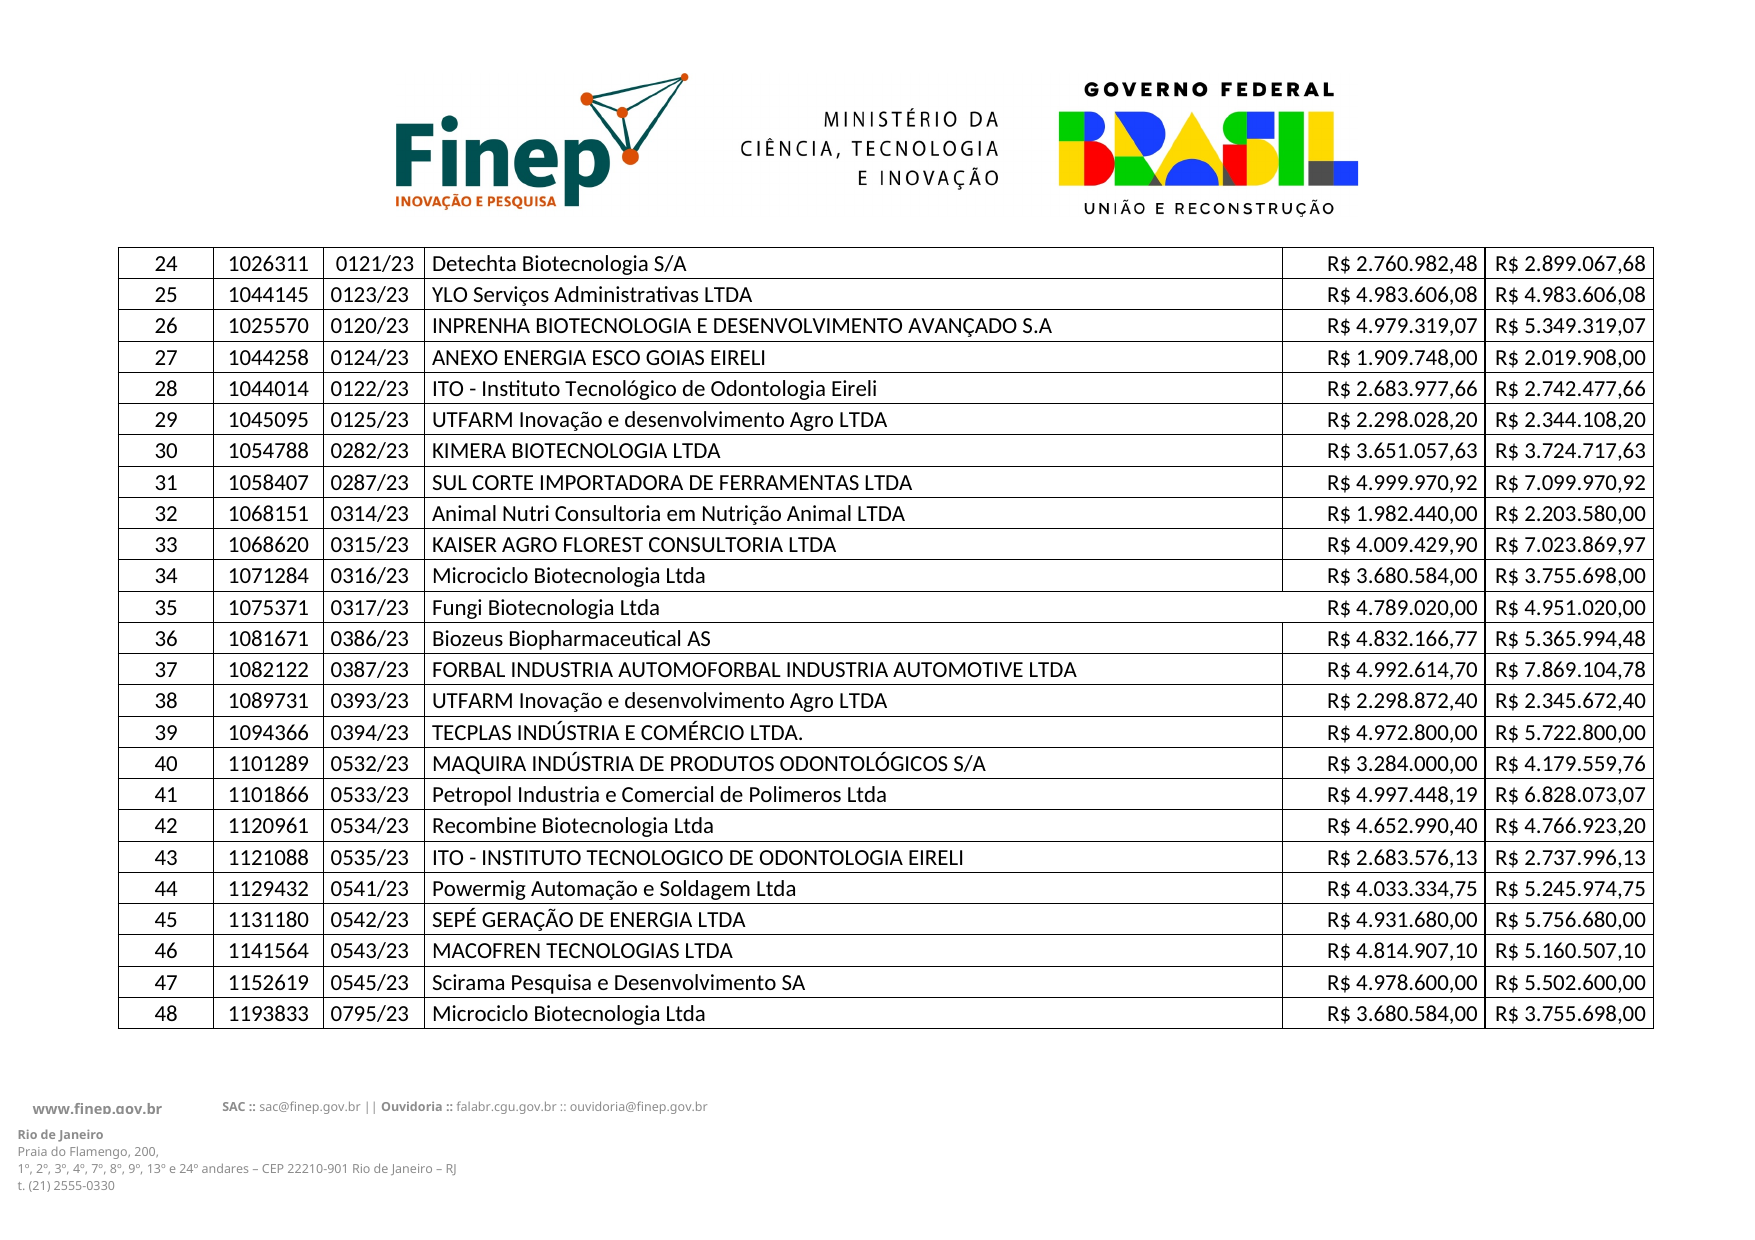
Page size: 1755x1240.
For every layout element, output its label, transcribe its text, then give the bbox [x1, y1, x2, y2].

table_cell R$ 2.345.672,40 [1486, 685, 1653, 716]
table_cell 1120961 [214, 810, 323, 841]
table_cell R$ 4.179.559,76 [1486, 748, 1653, 778]
table_cell 0393/23 [324, 685, 424, 716]
table_cell MACOFREN TECNOLOGIAS LTDA [425, 935, 1282, 966]
table_cell R$ 6.828.073,07 [1486, 779, 1653, 809]
table_cell R$ 3.755.698,00 [1486, 998, 1653, 1028]
table_cell 0121/23 [324, 248, 424, 278]
table_cell YLO Serviços Administrativas LTDA [425, 279, 1282, 309]
table_cell R$ 4.652.990,40 [1283, 810, 1484, 841]
table_cell 35 [119, 592, 213, 622]
table_cell 48 [119, 998, 213, 1028]
table_cell 31 [119, 467, 213, 497]
table_cell 33 [119, 529, 213, 559]
table_cell 1121088 [214, 842, 323, 872]
table_cell Recombine Biotecnologia Ltda [425, 810, 1282, 841]
table_cell R$ 7.023.869,97 [1486, 529, 1653, 559]
table_cell 0545/23 [324, 967, 424, 997]
table_cell R$ 5.502.600,00 [1486, 967, 1653, 997]
table_cell R$ 1.982.440,00 [1283, 498, 1484, 528]
table_cell 0125/23 [324, 404, 424, 434]
table_cell 0315/23 [324, 529, 424, 559]
table_cell R$ 3.755.698,00 [1486, 560, 1653, 591]
table_cell Powermig Automação e Soldagem Ltda [425, 873, 1282, 903]
table_cell 42 [119, 810, 213, 841]
table_cell R$ 2.760.982,48 [1283, 248, 1484, 278]
table_cell 36 [119, 623, 213, 653]
table_cell 29 [119, 404, 213, 434]
table_cell 0534/23 [324, 810, 424, 841]
table_cell 1045095 [214, 404, 323, 434]
table_cell Animal Nutri Consultoria em Nutrição Animal LTDA [425, 498, 1282, 528]
table_cell 1068620 [214, 529, 323, 559]
table_cell 37 [119, 654, 213, 684]
table_cell R$ 3.680.584,00 [1283, 998, 1484, 1028]
table_cell 44 [119, 873, 213, 903]
table_cell 0124/23 [324, 342, 424, 372]
table_cell 0120/23 [324, 310, 424, 341]
table_cell MAQUIRA INDÚSTRIA DE PRODUTOS ODONTOLÓGICOS S/A [425, 748, 1282, 778]
table_cell UTFARM Inovação e desenvolvimento Agro LTDA [425, 404, 1282, 434]
table_cell 1025570 [214, 310, 323, 341]
table_cell R$ 3.724.717,63 [1486, 435, 1653, 466]
table_cell R$ 5.722.800,00 [1486, 717, 1653, 747]
table_cell 39 [119, 717, 213, 747]
table_cell 1141564 [214, 935, 323, 966]
table_cell R$ 4.983.606,08 [1486, 279, 1653, 309]
table_cell R$ 3.284.000,00 [1283, 748, 1484, 778]
table_cell R$ 2.737.996,13 [1486, 842, 1653, 872]
table_cell 45 [119, 904, 213, 934]
table_cell 0541/23 [324, 873, 424, 903]
table_cell 1193833 [214, 998, 323, 1028]
table_cell Detechta Biotecnologia S/A [425, 248, 1282, 278]
table_cell R$ 2.298.028,20 [1283, 404, 1484, 434]
table_cell R$ 4.832.166,77 [1283, 623, 1484, 653]
table_cell R$ 7.099.970,92 [1486, 467, 1653, 497]
table_cell R$ 4.979.319,07 [1283, 310, 1484, 341]
table_cell R$ 2.742.477,66 [1486, 373, 1653, 403]
table_cell 34 [119, 560, 213, 591]
table_cell 1082122 [214, 654, 323, 684]
table_cell R$ 2.019.908,00 [1486, 342, 1653, 372]
table_cell 0282/23 [324, 435, 424, 466]
table_cell 1101866 [214, 779, 323, 809]
table_cell 0543/23 [324, 935, 424, 966]
table_cell 0122/23 [324, 373, 424, 403]
table_cell 47 [119, 967, 213, 997]
table_cell R$ 4.033.334,75 [1283, 873, 1484, 903]
table_cell R$ 2.344.108,20 [1486, 404, 1653, 434]
table_cell 43 [119, 842, 213, 872]
table_cell R$ 4.999.970,92 [1283, 467, 1484, 497]
table_cell R$ 4.931.680,00 [1283, 904, 1484, 934]
table_cell Fungi Biotecnologia Ltda [425, 592, 1282, 622]
table_cell 0532/23 [324, 748, 424, 778]
table_cell 0317/23 [324, 592, 424, 622]
table_cell 1054788 [214, 435, 323, 466]
table_cell 0542/23 [324, 904, 424, 934]
table_cell 1075371 [214, 592, 323, 622]
table_cell 25 [119, 279, 213, 309]
table_cell 1044145 [214, 279, 323, 309]
table_cell 1094366 [214, 717, 323, 747]
table_cell 1071284 [214, 560, 323, 591]
table_cell 1068151 [214, 498, 323, 528]
table_cell Scirama Pesquisa e Desenvolvimento SA [425, 967, 1282, 997]
table_cell 0795/23 [324, 998, 424, 1028]
table_cell KIMERA BIOTECNOLOGIA LTDA [425, 435, 1282, 466]
table_cell R$ 5.245.974,75 [1486, 873, 1653, 903]
table_cell KAISER AGRO FLOREST CONSULTORIA LTDA [425, 529, 1282, 559]
table_cell 1044258 [214, 342, 323, 372]
table_cell R$ 4.997.448,19 [1283, 779, 1484, 809]
table_cell 1131180 [214, 904, 323, 934]
table_cell 1058407 [214, 467, 323, 497]
table_cell R$ 4.992.614,70 [1283, 654, 1484, 684]
table_cell 0386/23 [324, 623, 424, 653]
table_cell UTFARM Inovação e desenvolvimento Agro LTDA [425, 685, 1282, 716]
table_cell R$ 4.972.800,00 [1283, 717, 1484, 747]
table_cell R$ 4.789.020,00 [1282, 592, 1484, 622]
table_cell 0387/23 [324, 654, 424, 684]
table_cell Microciclo Biotecnologia Ltda [425, 560, 1282, 591]
table_cell R$ 7.869.104,78 [1486, 654, 1653, 684]
table_cell R$ 2.683.576,13 [1283, 842, 1484, 872]
table_cell R$ 5.349.319,07 [1486, 310, 1653, 341]
table_cell INPRENHA BIOTECNOLOGIA E DESENVOLVIMENTO AVANÇADO S.A [425, 310, 1282, 341]
table_cell SUL CORTE IMPORTADORA DE FERRAMENTAS LTDA [425, 467, 1282, 497]
table_cell 0394/23 [324, 717, 424, 747]
table_cell R$ 5.160.507,10 [1486, 935, 1653, 966]
table_cell 0316/23 [324, 560, 424, 591]
table_cell R$ 5.756.680,00 [1486, 904, 1653, 934]
table_cell 0314/23 [324, 498, 424, 528]
table_cell 0533/23 [324, 779, 424, 809]
table_cell 0287/23 [324, 467, 424, 497]
table_cell 0123/23 [324, 279, 424, 309]
table_cell ITO - Instituto Tecnológico de Odontologia Eireli [425, 373, 1282, 403]
table_cell ITO - INSTITUTO TECNOLOGICO DE ODONTOLOGIA EIRELI [425, 842, 1282, 872]
table_cell 41 [119, 779, 213, 809]
table_cell 24 [119, 248, 213, 278]
table_cell 46 [119, 935, 213, 966]
table_cell R$ 1.909.748,00 [1283, 342, 1484, 372]
table_cell 26 [119, 310, 213, 341]
table_cell R$ 2.298.872,40 [1283, 685, 1484, 716]
table_cell R$ 4.766.923,20 [1486, 810, 1653, 841]
table_cell 28 [119, 373, 213, 403]
table_cell R$ 5.365.994,48 [1486, 623, 1653, 653]
table_cell R$ 3.651.057,63 [1283, 435, 1484, 466]
table_cell 1101289 [214, 748, 323, 778]
table_cell SEPÉ GERAÇÃO DE ENERGIA LTDA [425, 904, 1282, 934]
table_cell 0535/23 [324, 842, 424, 872]
table_cell 38 [119, 685, 213, 716]
table_cell Microciclo Biotecnologia Ltda [425, 998, 1282, 1028]
table_cell R$ 2.899.067,68 [1486, 248, 1653, 278]
table_cell R$ 2.683.977,66 [1283, 373, 1484, 403]
table_cell R$ 2.203.580,00 [1486, 498, 1653, 528]
table_cell ANEXO ENERGIA ESCO GOIAS EIRELI [425, 342, 1282, 372]
table_cell 1152619 [214, 967, 323, 997]
table_cell TECPLAS INDÚSTRIA E COMÉRCIO LTDA. [425, 717, 1282, 747]
table_cell R$ 4.009.429,90 [1283, 529, 1484, 559]
table_cell R$ 4.978.600,00 [1283, 967, 1484, 997]
table_cell Petropol Industria e Comercial de Polimeros Ltda [425, 779, 1282, 809]
table_cell 1089731 [214, 685, 323, 716]
table_cell 1044014 [214, 373, 323, 403]
table_cell Biozeus Biopharmaceutical AS [425, 623, 1282, 653]
table_cell 1129432 [214, 873, 323, 903]
table_cell 30 [119, 435, 213, 466]
table_cell 1081671 [214, 623, 323, 653]
table_cell R$ 4.814.907,10 [1283, 935, 1484, 966]
table_cell 40 [119, 748, 213, 778]
table_cell FORBAL INDUSTRIA AUTOMOFORBAL INDUSTRIA AUTOMOTIVE LTDA [425, 654, 1282, 684]
table_cell R$ 3.680.584,00 [1283, 560, 1484, 591]
table_cell R$ 4.951.020,00 [1486, 592, 1653, 622]
table_cell R$ 4.983.606,08 [1283, 279, 1484, 309]
table_cell 32 [119, 498, 213, 528]
table_cell 27 [119, 342, 213, 372]
table_cell 1026311 [214, 248, 323, 278]
